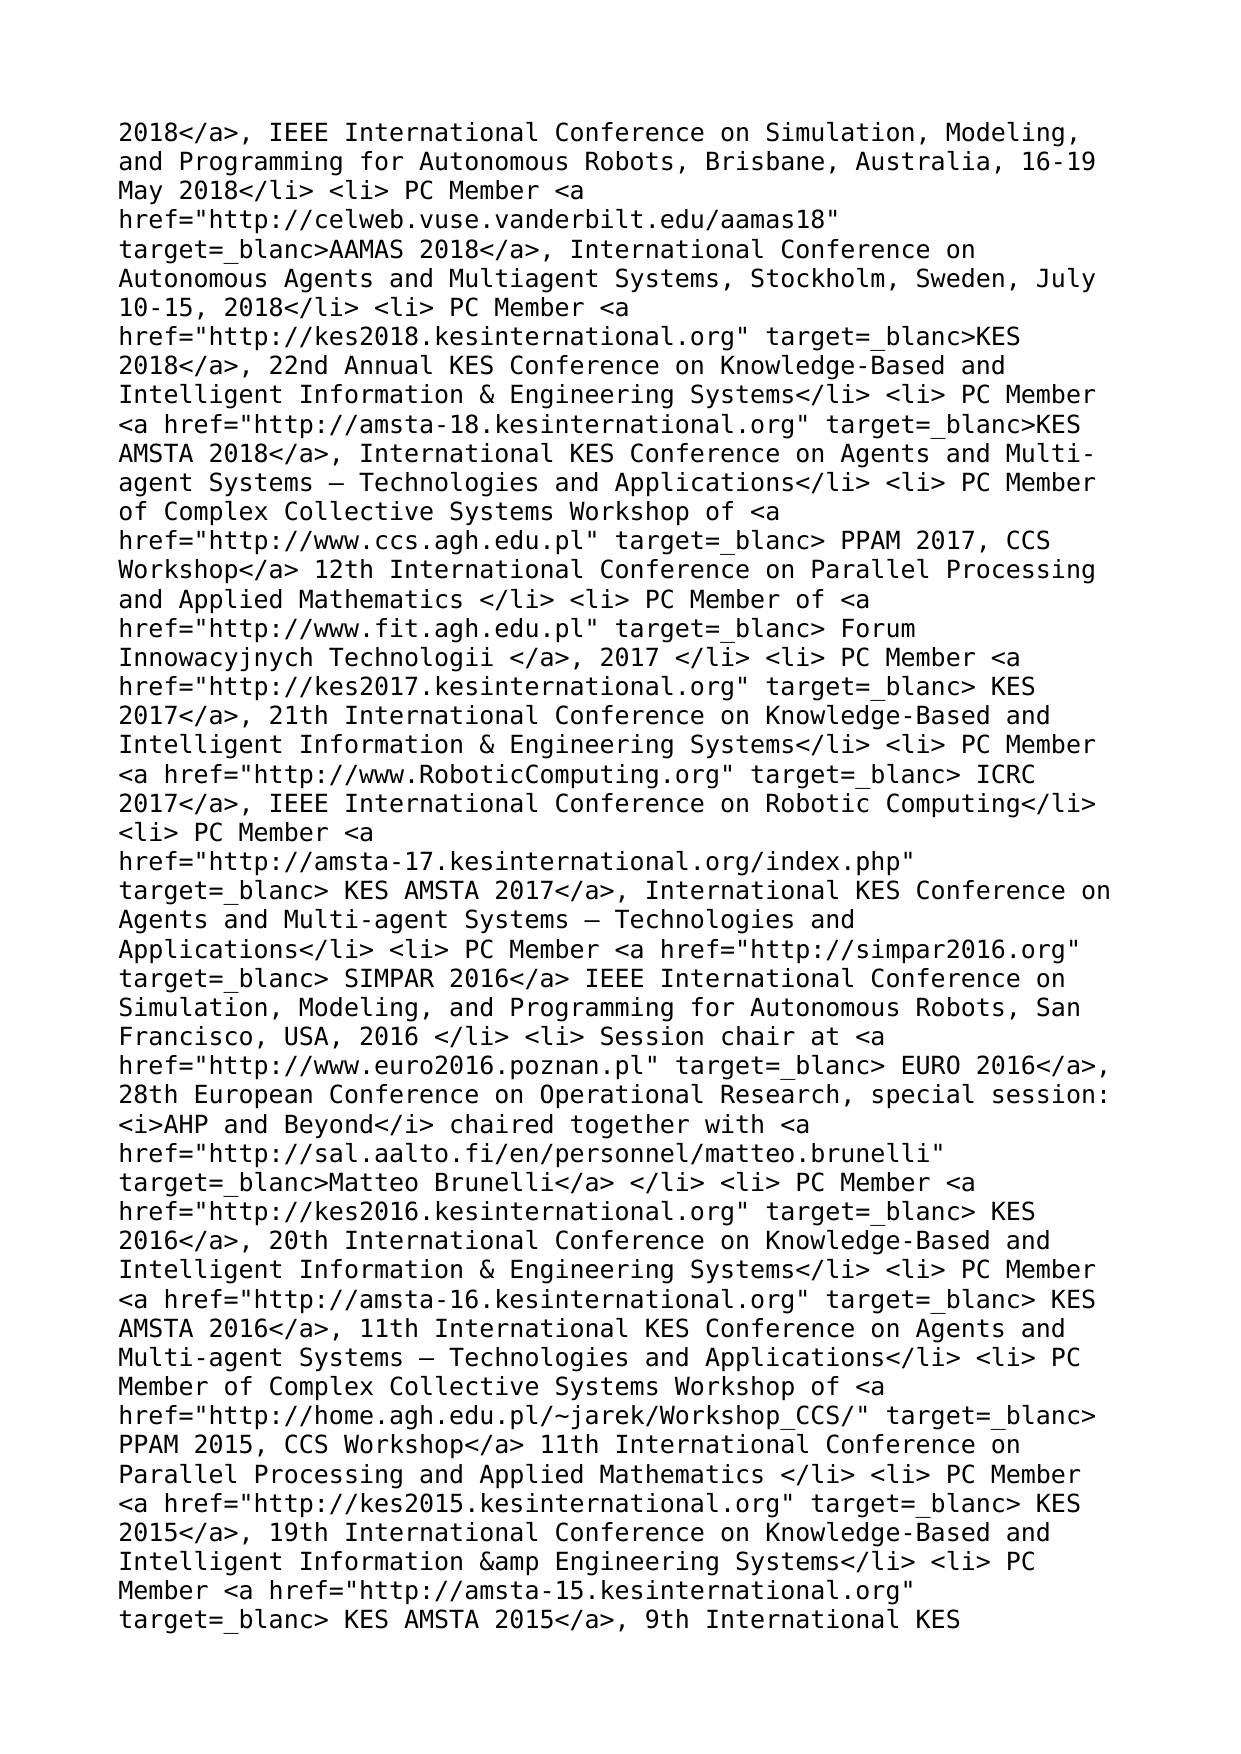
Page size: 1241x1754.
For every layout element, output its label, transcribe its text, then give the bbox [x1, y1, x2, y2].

text 2018</a>, IEEE International Conference on Simulation, Modeling, and Programming for Autonomous Robots, Brisbane, Australia, 16-19 May 2018</li> <li> PC Member <a href="http://celweb.vuse.vanderbilt.edu/aamas18" target=_blanc>AAMAS 2018</a>, International Conference on Autonomous Agents and Multiagent Systems, Stockholm, Sweden, July 10-15, 2018</li> <li> PC Member <a href="http://kes2018.kesinternational.org" target=_blanc>KES 2018</a>, 22nd Annual KES Conference on Knowledge-Based and Intelligent Information & Engineering Systems</li> <li> PC Member <a href="http://amsta-18.kesinternational.org" target=_blanc>KES AMSTA 2018</a>, International KES Conference on Agents and Multi-agent Systems – Technologies and Applications</li> <li> PC Member of Complex Collective Systems Workshop of <a href="http://www.ccs.agh.edu.pl" target=_blanc> PPAM 2017, CCS Workshop</a> 12th International Conference on Parallel Processing and Applied Mathematics </li> <li> PC Member of <a href="http://www.fit.agh.edu.pl" target=_blanc> Forum Innowacyjnych Technologii </a>, 2017 </li> <li> PC Member <a href="http://kes2017.kesinternational.org" target=_blanc> KES 2017</a>, 21th International Conference on Knowledge-Based and Intelligent Information & Engineering Systems</li> <li> PC Member <a href="http://www.RoboticComputing.org" target=_blanc> ICRC 2017</a>, IEEE International Conference on Robotic Computing</li> <li> PC Member <a href="http://amsta-17.kesinternational.org/index.php" target=_blanc> KES AMSTA 2017</a>, International KES Conference on Agents and Multi-agent Systems – Technologies and Applications</li> <li> PC Member <a href="http://simpar2016.org" target=_blanc> SIMPAR 2016</a> IEEE International Conference on Simulation, Modeling, and Programming for Autonomous Robots, San Francisco, USA, 2016 </li> <li> Session chair at <a href="http://www.euro2016.poznan.pl" target=_blanc> EURO 2016</a>, 28th European Conference on Operational Research, special session: <i>AHP and Beyond</i> chaired together with <a href="http://sal.aalto.fi/en/personnel/matteo.brunelli" target=_blanc>Matteo Brunelli</a> </li> <li> PC Member <a href="http://kes2016.kesinternational.org" target=_blanc> KES 2016</a>, 20th International Conference on Knowledge-Based and Intelligent Information & Engineering Systems</li> <li> PC Member <a href="http://amsta-16.kesinternational.org" target=_blanc> KES AMSTA 2016</a>, 11th International KES Conference on Agents and Multi-agent Systems – Technologies and Applications</li> <li> PC Member of Complex Collective Systems Workshop of <a href="http://home.agh.edu.pl/~jarek/Workshop_CCS/" target=_blanc> PPAM 2015, CCS Workshop</a> 11th International Conference on Parallel Processing and Applied Mathematics </li> <li> PC Member <a href="http://kes2015.kesinternational.org" target=_blanc> KES 2015</a>, 19th International Conference on Knowledge-Based and Intelligent Information &amp Engineering Systems</li> <li> PC Member <a href="http://amsta-15.kesinternational.org" target=_blanc> KES AMSTA 2015</a>, 9th International KES [118, 118, 1122, 1635]
